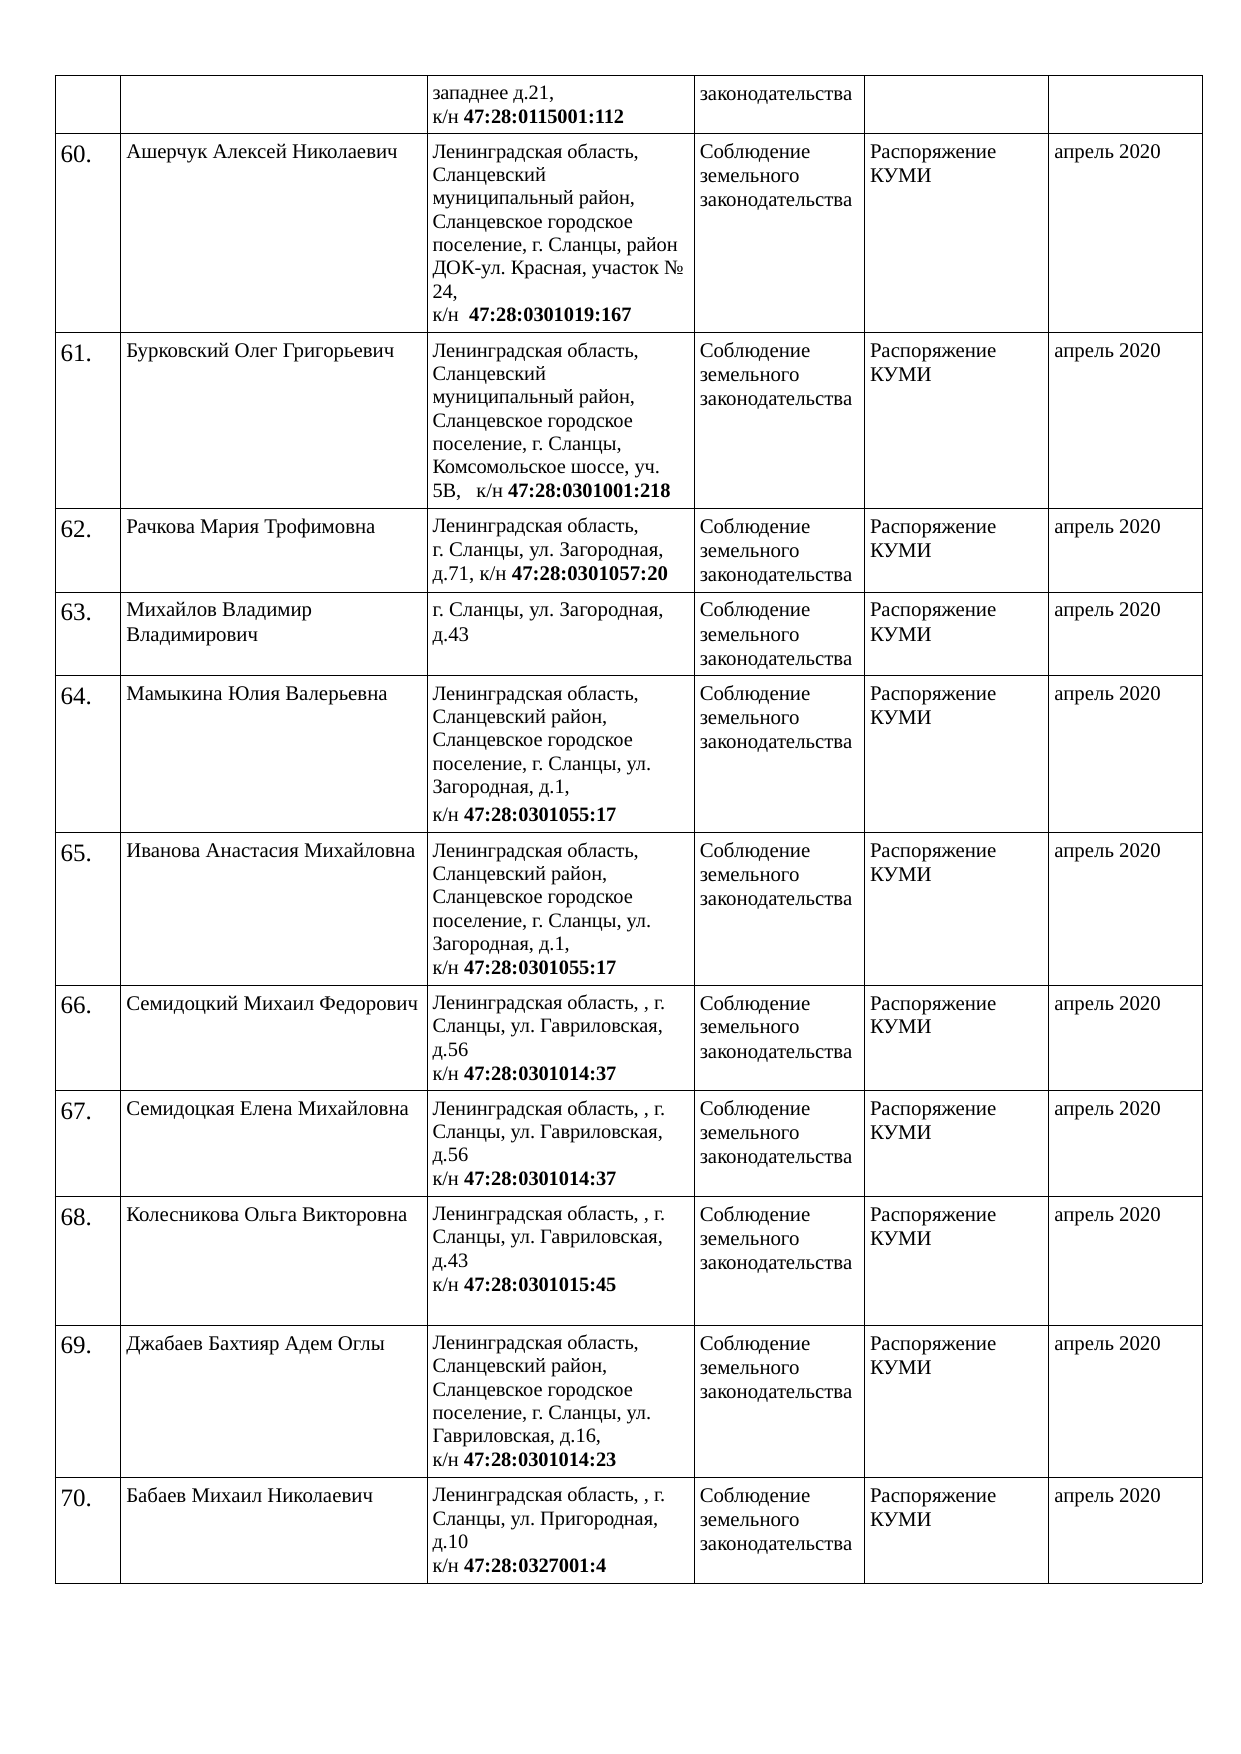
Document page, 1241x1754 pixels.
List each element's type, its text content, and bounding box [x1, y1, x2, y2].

table_cell Распоряжение КУМИ [865, 833, 1048, 984]
table_cell апрель 2020 [1049, 333, 1202, 508]
table_cell 61. [56, 333, 120, 508]
table_cell западнее д.21, к/н 47:28:0115001:112 [428, 76, 694, 133]
table_cell апрель 2020 [1049, 1478, 1202, 1583]
table_cell 63. [56, 593, 120, 675]
table_cell Соблюдение земельного законодательства [695, 676, 864, 832]
table_cell 68. [56, 1197, 120, 1325]
table_cell Распоряжение КУМИ [865, 1091, 1048, 1196]
table_cell Ленинградская область, Сланцевский муниципальный район, Сланцевское городское поселение, г. Сланцы, Комсомольское шоссе, уч. 5В, к/н 47:28:0301001:218 [428, 333, 694, 508]
table_cell [865, 76, 1048, 133]
table_cell Распоряжение КУМИ [865, 333, 1048, 508]
table_cell Ленинградская область, , г. Сланцы, ул. Гавриловская, д.43 к/н 47:28:0301015:45 [428, 1197, 694, 1325]
table_cell Распоряжение КУМИ [865, 134, 1048, 332]
table_cell [56, 76, 120, 133]
table_cell Распоряжение КУМИ [865, 1197, 1048, 1325]
table_cell [121, 76, 427, 133]
table_cell апрель 2020 [1049, 833, 1202, 984]
table_cell Ленинградская область, , г. Сланцы, ул. Гавриловская, д.56 к/н 47:28:0301014:37 [428, 1091, 694, 1196]
table_cell 60. [56, 134, 120, 332]
table_cell Ленинградская область, Сланцевский район, Сланцевское городское поселение, г. Сланцы, ул. Гавриловская, д.16, к/н 47:28:0301014:23 [428, 1326, 694, 1477]
table_cell Колесникова Ольга Викторовна [121, 1197, 427, 1325]
table_cell Соблюдение земельного законодательства [695, 1478, 864, 1583]
table_cell Михайлов Владимир Владимирович [121, 593, 427, 675]
table_cell апрель 2020 [1049, 1091, 1202, 1196]
table_cell Ленинградская область, , г. Сланцы, ул. Пригородная, д.10 к/н 47:28:0327001:4 [428, 1478, 694, 1583]
table_cell Семидоцкий Михаил Федорович [121, 986, 427, 1090]
table_cell 69. [56, 1326, 120, 1477]
table_cell апрель 2020 [1049, 1197, 1202, 1325]
table_cell Распоряжение КУМИ [865, 1326, 1048, 1477]
table_cell Ленинградская область, Сланцевский муниципальный район, Сланцевское городское поселение, г. Сланцы, район ДОК-ул. Красная, участок № 24, к/н 47:28:0301019:167 [428, 134, 694, 332]
table_cell 64. [56, 676, 120, 832]
table_cell Семидоцкая Елена Михайловна [121, 1091, 427, 1196]
table_cell Соблюдение земельного законодательства [695, 134, 864, 332]
table_cell г. Сланцы, ул. Загородная, д.43 [428, 593, 694, 675]
table_cell 70. [56, 1478, 120, 1583]
table_cell Бурковский Олег Григорьевич [121, 333, 427, 508]
table_cell Соблюдение земельного законодательства [695, 593, 864, 675]
table_cell апрель 2020 [1049, 986, 1202, 1090]
table_cell Ленинградская область, г. Сланцы, ул. Загородная, д.71, к/н 47:28:0301057:20 [428, 509, 694, 592]
table_cell 62. [56, 509, 120, 592]
table_cell Ленинградская область, Сланцевский район, Сланцевское городское поселение, г. Сланцы, ул. Загородная, д.1, к/н 47:28:0301055:17 [428, 676, 694, 832]
table_cell Мамыкина Юлия Валерьевна [121, 676, 427, 832]
table_cell Ленинградская область, Сланцевский район, Сланцевское городское поселение, г. Сланцы, ул. Загородная, д.1, к/н 47:28:0301055:17 [428, 833, 694, 984]
table_cell апрель 2020 [1049, 134, 1202, 332]
table_cell 65. [56, 833, 120, 984]
table_cell Соблюдение земельного законодательства [695, 509, 864, 592]
table_cell Распоряжение КУМИ [865, 509, 1048, 592]
table_cell Джабаев Бахтияр Адем Оглы [121, 1326, 427, 1477]
table_cell [1049, 76, 1202, 133]
table_cell Распоряжение КУМИ [865, 1478, 1048, 1583]
table_cell апрель 2020 [1049, 676, 1202, 832]
table_cell Соблюдение земельного законодательства [695, 1326, 864, 1477]
table_cell Распоряжение КУМИ [865, 676, 1048, 832]
table_cell Соблюдение земельного законодательства [695, 986, 864, 1090]
table_cell Иванова Анастасия Михайловна [121, 833, 427, 984]
table_cell Ленинградская область, , г. Сланцы, ул. Гавриловская, д.56 к/н 47:28:0301014:37 [428, 986, 694, 1090]
table_cell законодательства [695, 76, 864, 133]
table_cell 67. [56, 1091, 120, 1196]
table_cell Соблюдение земельного законодательства [695, 333, 864, 508]
table_cell Распоряжение КУМИ [865, 593, 1048, 675]
table_cell Рачкова Мария Трофимовна [121, 509, 427, 592]
table_cell апрель 2020 [1049, 593, 1202, 675]
table_cell апрель 2020 [1049, 1326, 1202, 1477]
table_cell 66. [56, 986, 120, 1090]
table_cell Соблюдение земельного законодательства [695, 1197, 864, 1325]
table_cell Ашерчук Алексей Николаевич [121, 134, 427, 332]
table_cell Соблюдение земельного законодательства [695, 833, 864, 984]
table_cell Соблюдение земельного законодательства [695, 1091, 864, 1196]
table_cell Бабаев Михаил Николаевич [121, 1478, 427, 1583]
table_cell Распоряжение КУМИ [865, 986, 1048, 1090]
table_cell апрель 2020 [1049, 509, 1202, 592]
